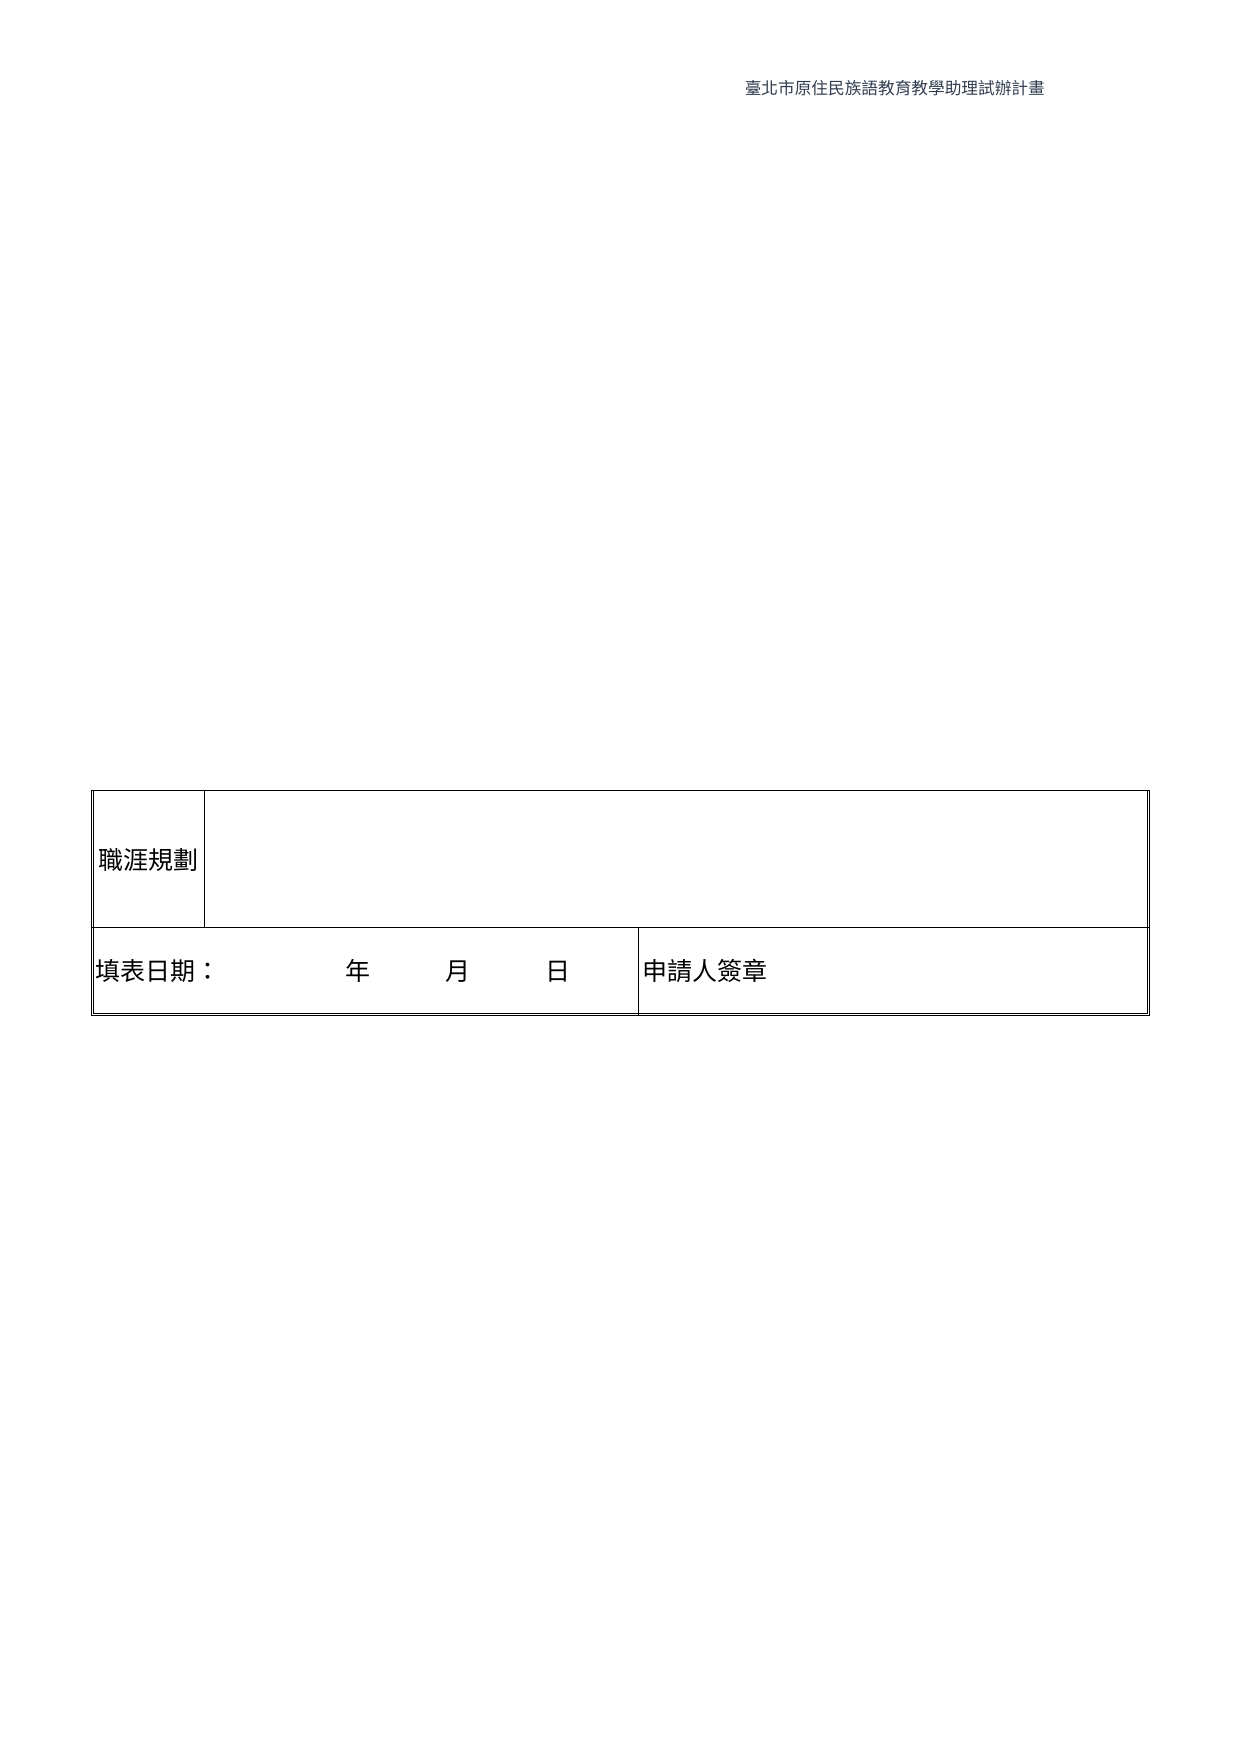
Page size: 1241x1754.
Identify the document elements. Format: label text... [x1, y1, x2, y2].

table_cell 職涯規劃 [94, 791, 204, 927]
table_cell 填表日期： 年 月 日 [94, 928, 638, 1013]
table_cell 申請人簽章 [639, 928, 1147, 1013]
table_cell [205, 791, 1147, 927]
